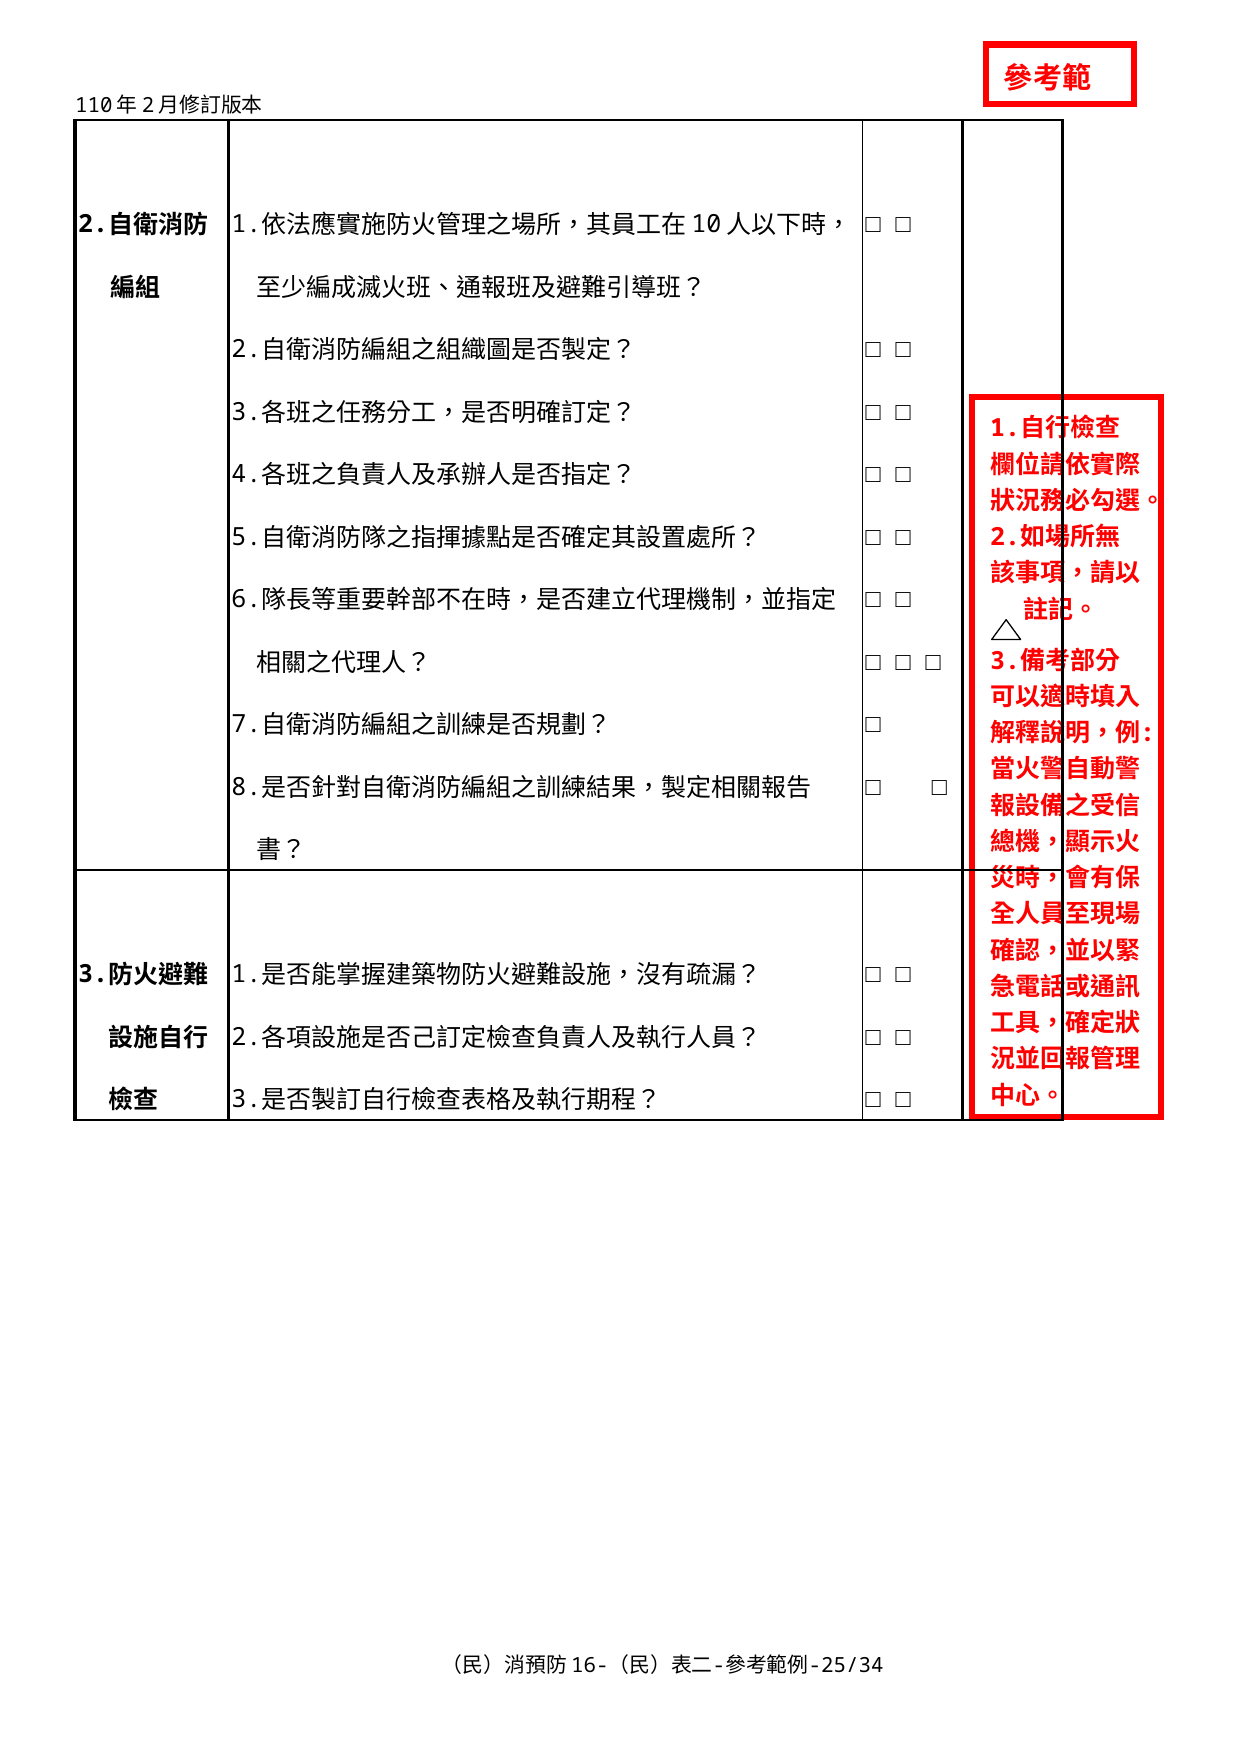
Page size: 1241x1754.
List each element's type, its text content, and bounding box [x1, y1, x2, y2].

table_cell □ □ □ □ □ □ [863, 871, 961, 1119]
table_cell 1.是否能掌握建築物防火避難設施，沒有疏漏？ 2.各項設施是否己訂定檢查負責人及執行人員？ 3.是否製訂自行檢查表格及執行期程？ [230, 871, 862, 1119]
table_cell [975, 871, 1061, 1114]
table_cell [1064, 400, 1158, 1114]
table_cell □ □ □ □ □ □ □ □ □ □ □ □ □ □ □ □ □ □ [863, 121, 961, 869]
table_cell 3.防火避難設施自行檢查 [77, 871, 227, 1119]
table_cell [975, 400, 1061, 869]
table_cell [1045, 1050, 1060, 1065]
table_cell 1.依法應實施防火管理之場所，其員工在10人以下時，至少編成滅火班、通報班及避難引導班？ 2.自衛消防編組之組織圖是否製定？ 3.各班之任務分工，是否明確訂定？ 4.各班之負責人及承辦人是否指定？ 5.自衛消防隊之指揮據點是否確定其設置處所？ 6.隊長等重要幹部不在時，是否建立代理機制，並指定相關之代理人？ 7.自衛消防編組之訓練是否規劃？ 8.是否針對自衛消防編組之訓練結果，製定相關報告書？ [230, 121, 862, 869]
table_cell 2.自衛消防編組 [77, 121, 227, 869]
table_cell [1047, 563, 1055, 575]
table_cell [964, 871, 969, 1119]
table_cell [964, 121, 1061, 869]
